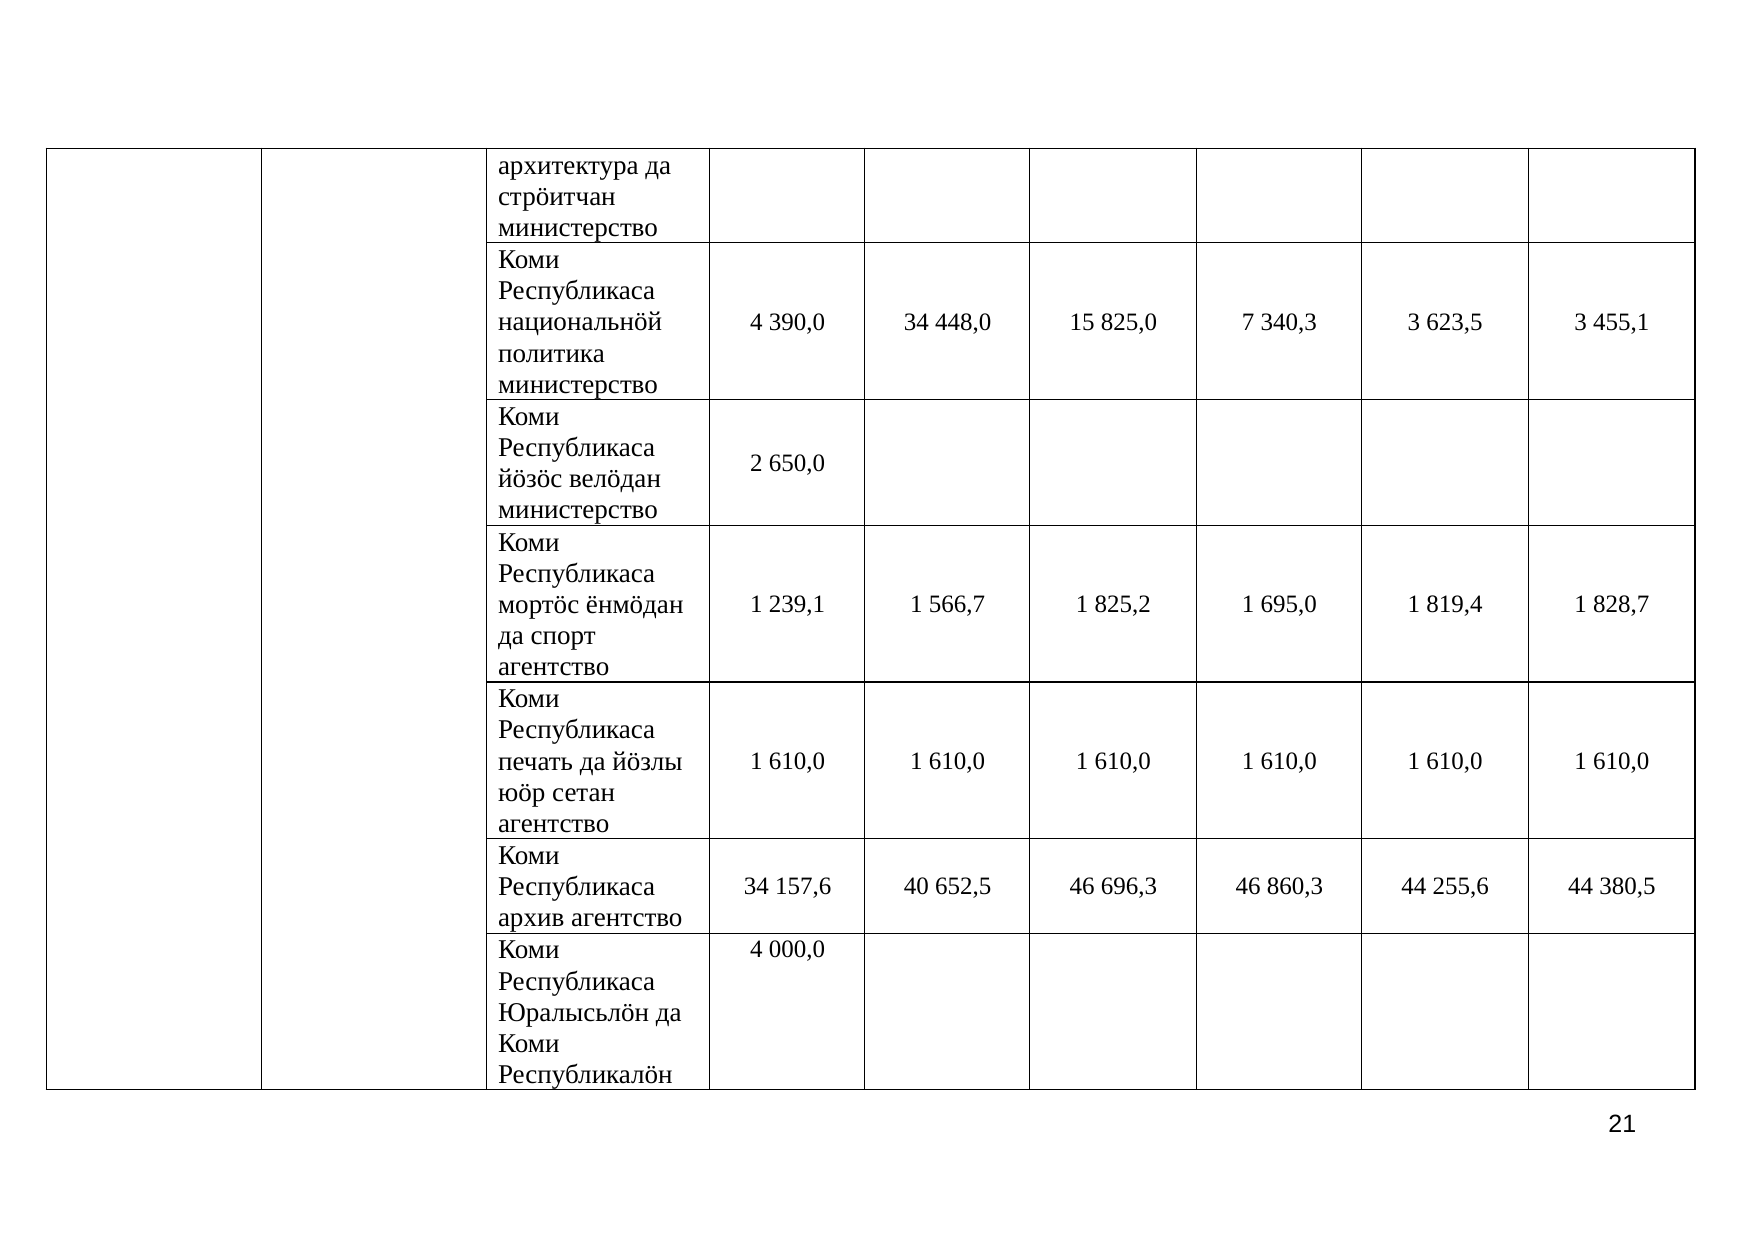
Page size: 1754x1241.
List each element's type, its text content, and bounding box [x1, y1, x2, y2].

table_cell 46 696,3 [1030, 839, 1196, 933]
table_cell 3 623,5 [1362, 243, 1528, 399]
table_cell [1529, 934, 1694, 1089]
table_cell 34 448,0 [865, 243, 1029, 399]
table_cell [865, 400, 1029, 524]
table_cell [1529, 149, 1694, 242]
table_cell Коми Республикаса печать да йӧзлы юӧр сетан агентство [487, 683, 709, 838]
table_cell [262, 149, 486, 1089]
table_cell [1362, 934, 1528, 1089]
table_cell [1197, 934, 1361, 1089]
table_cell 1 610,0 [865, 683, 1029, 838]
table_cell 1 828,7 [1529, 526, 1694, 681]
table_cell 46 860,3 [1197, 839, 1361, 933]
table_cell архитектура да стрӧитчан министерство [487, 149, 709, 242]
table_cell [1529, 400, 1694, 524]
table_cell Коми Республикаса Юралысьлӧн да Коми Республикалӧн [487, 934, 709, 1089]
table_cell [710, 149, 864, 242]
table_cell 44 380,5 [1529, 839, 1694, 933]
table_cell 4 390,0 [710, 243, 864, 399]
table_cell Коми Республикаса йӧзӧс велӧдан министерство [487, 400, 709, 524]
table_cell 1 239,1 [710, 526, 864, 681]
table_cell Коми Республикаса мортӧс ёнмӧдан да спорт агентство [487, 526, 709, 681]
table_cell 34 157,6 [710, 839, 864, 933]
table_cell 3 455,1 [1529, 243, 1694, 399]
table_cell [1197, 149, 1361, 242]
table_cell 1 825,2 [1030, 526, 1196, 681]
table_cell 1 610,0 [1362, 683, 1528, 838]
table_cell 15 825,0 [1030, 243, 1196, 399]
table_cell 2 650,0 [710, 400, 864, 524]
table_cell 1 610,0 [1529, 683, 1694, 838]
table_cell 1 610,0 [1197, 683, 1361, 838]
table_cell [47, 149, 261, 1089]
table_cell 1 610,0 [710, 683, 864, 838]
table_cell 7 340,3 [1197, 243, 1361, 399]
table_cell 1 819,4 [1362, 526, 1528, 681]
table_cell 40 652,5 [865, 839, 1029, 933]
table_cell [865, 934, 1029, 1089]
table_cell [1362, 400, 1528, 524]
table_cell Коми Республикаса архив агентство [487, 839, 709, 933]
table_cell [1362, 149, 1528, 242]
table_cell 1 695,0 [1197, 526, 1361, 681]
table_cell [1030, 934, 1196, 1089]
table_cell 4 000,0 [710, 934, 864, 1089]
table_cell 1 566,7 [865, 526, 1029, 681]
table_cell [865, 149, 1029, 242]
table_cell [1197, 400, 1361, 524]
table_cell [1030, 400, 1196, 524]
table_cell Коми Республикаса национальнӧй политика министерство [487, 243, 709, 399]
table_cell [1030, 149, 1196, 242]
table_cell 44 255,6 [1362, 839, 1528, 933]
table_cell 1 610,0 [1030, 683, 1196, 838]
